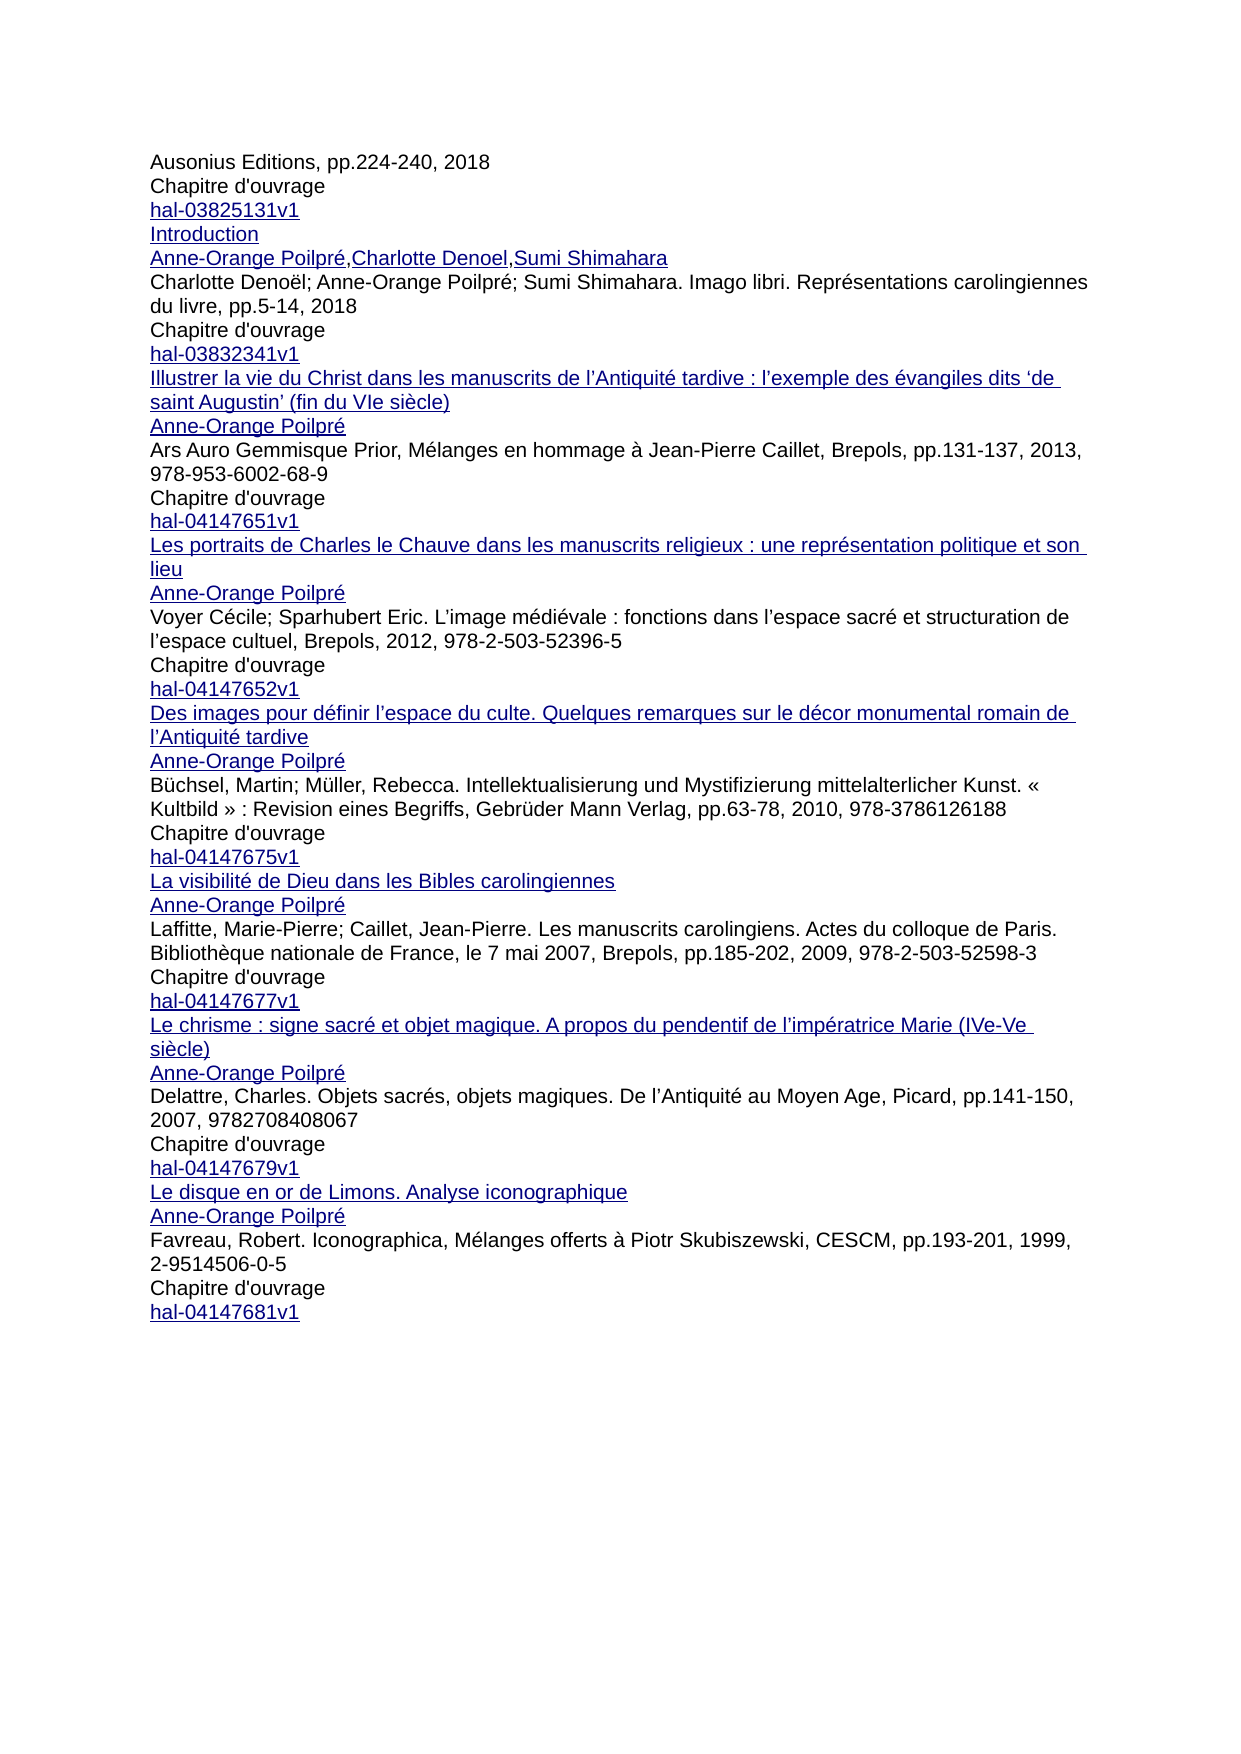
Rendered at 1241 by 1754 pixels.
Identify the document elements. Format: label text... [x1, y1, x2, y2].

table_cell Illustrer la vie du Christ dans les manuscrits de l’Antiquité tardive : l’exemple des évangiles dits ‘de saint Augustin’ (fin du VIe siècle) Anne-Orange Poilpré Ars Auro Gemmisque Prior, Mélanges en hommage à Jean-Pierre Caillet, Brepols, pp.131-137, 2013, 978-953-6002-68-9 Chapitre d'ouvrage hal-04147651v1 [150, 366, 1090, 533]
table_cell Le disque en or de Limons. Analyse iconographique Anne-Orange Poilpré Favreau, Robert. Iconographica, Mélanges offerts à Piotr Skubiszewski, CESCM, pp.193-201, 1999, 2-9514506-0-5 Chapitre d'ouvrage hal-04147681v1 [150, 1180, 1090, 1324]
table_cell La visibilité de Dieu dans les Bibles carolingiennes Anne-Orange Poilpré Laffitte, Marie-Pierre; Caillet, Jean-Pierre. Les manuscrits carolingiens. Actes du colloque de Paris. Bibliothèque nationale de France, le 7 mai 2007, Brepols, pp.185-202, 2009, 978-2-503-52598-3 Chapitre d'ouvrage hal-04147677v1 [150, 869, 1090, 1012]
table_cell Introduction Anne-Orange Poilpré,Charlotte Denoel,Sumi Shimahara Charlotte Denoël; Anne-Orange Poilpré; Sumi Shimahara. Imago libri. Représentations carolingiennes du livre, pp.5-14, 2018 Chapitre d'ouvrage hal-03832341v1 [150, 222, 1090, 366]
table_cell The Mosaic of the Baptistery of Butrint: Iconography Anne-Orange Poilpré Marie-Patricia Raynaud; Agron Islami. Corpus of the Mosaics of Albania. Vol. 1 : Butrint intramuros, Ausonius Editions, pp.224-240, 2018 Chapitre d'ouvrage hal-03825131v1 [150, 150, 1090, 222]
table_cell Le chrisme : signe sacré et objet magique. A propos du pendentif de l’impératrice Marie (IVe-Ve siècle) Anne-Orange Poilpré Delattre, Charles. Objets sacrés, objets magiques. De l’Antiquité au Moyen Age, Picard, pp.141-150, 2007, 9782708408067 Chapitre d'ouvrage hal-04147679v1 [150, 1013, 1090, 1180]
table_cell Des images pour définir l’espace du culte. Quelques remarques sur le décor monumental romain de l’Antiquité tardive Anne-Orange Poilpré Büchsel, Martin; Müller, Rebecca. Intellektualisierung und Mystifizierung mittelalterlicher Kunst. « Kultbild » : Revision eines Begriffs, Gebrüder Mann Verlag, pp.63-78, 2010, 978-3786126188 Chapitre d'ouvrage hal-04147675v1 [150, 701, 1090, 869]
table_cell Les portraits de Charles le Chauve dans les manuscrits religieux : une représentation politique et son lieu Anne-Orange Poilpré Voyer Cécile; Sparhubert Eric. L’image médiévale : fonctions dans l’espace sacré et structuration de l’espace cultuel, Brepols, 2012, 978-2-503-52396-5 Chapitre d'ouvrage hal-04147652v1 [150, 533, 1090, 701]
